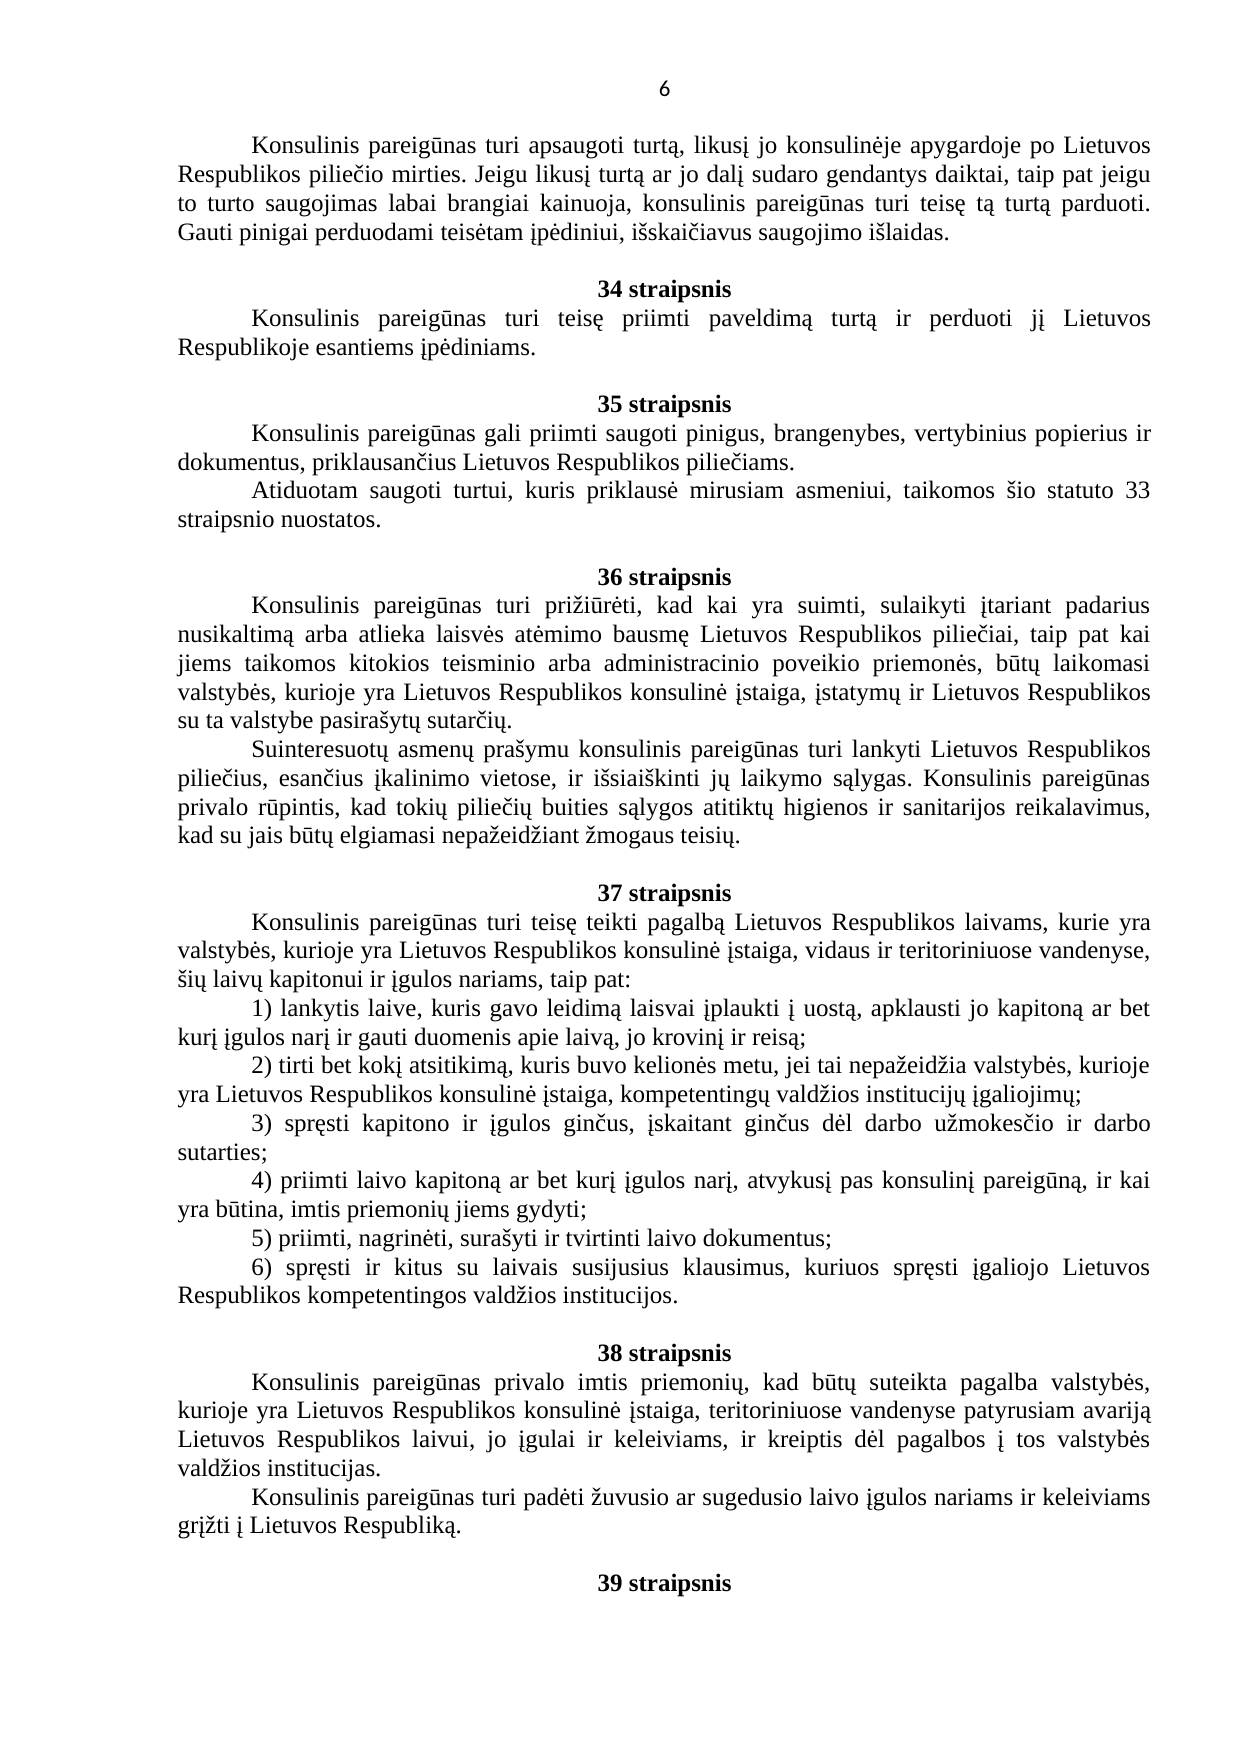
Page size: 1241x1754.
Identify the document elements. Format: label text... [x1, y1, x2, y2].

text 34 straipsnis [177, 274, 1152, 303]
text Konsulinis pareigūnas turi padėti žuvusio ar sugedusio laivo įgulos nariams ir keleiviams grįžti į Lietuvos Respubliką. [177, 1482, 1152, 1539]
text 36 straipsnis [177, 562, 1152, 591]
text 5) priimti, nagrinėti, surašyti ir tvirtinti laivo dokumentus; [177, 1223, 1152, 1252]
text 6) spręsti ir kitus su laivais susijusius klausimus, kuriuos spręsti įgaliojo Lietuvos Respublikos kompetentingos valdžios institucijos. [177, 1252, 1152, 1309]
text 1) lankytis laive, kuris gavo leidimą laisvai įplaukti į uostą, apklausti jo kapitoną ar bet kurį įgulos narį ir gauti duomenis apie laivą, jo krovinį ir reisą; [177, 993, 1152, 1051]
text 38 straipsnis [177, 1338, 1152, 1367]
text 39 straipsnis [177, 1568, 1152, 1597]
text 3) spręsti kapitono ir įgulos ginčus, įskaitant ginčus dėl darbo užmokesčio ir darbo sutarties; [177, 1108, 1152, 1166]
text 37 straipsnis [177, 878, 1152, 907]
text Konsulinis pareigūnas turi teisę teikti pagalbą Lietuvos Respublikos laivams, kurie yra valstybės, kurioje yra Lietuvos Respublikos konsulinė įstaiga, vidaus ir teritoriniuose vandenyse, šių laivų kapitonui ir įgulos nariams, taip pat: [177, 907, 1152, 993]
text 4) priimti laivo kapitoną ar bet kurį įgulos narį, atvykusį pas konsulinį pareigūną, ir kai yra būtina, imtis priemonių jiems gydyti; [177, 1166, 1152, 1223]
text Konsulinis pareigūnas turi teisę priimti paveldimą turtą ir perduoti jį Lietuvos Respublikoje esantiems įpėdiniams. [177, 303, 1152, 361]
text Atiduotam saugoti turtui, kuris priklausė mirusiam asmeniui, taikomos šio statuto 33 straipsnio nuostatos. [177, 476, 1152, 533]
text Konsulinis pareigūnas turi apsaugoti turtą, likusį jo konsulinėje apygardoje po Lietuvos Respublikos piliečio mirties. Jeigu likusį turtą ar jo dalį sudaro gendantys daiktai, taip pat jeigu to turto saugojimas labai brangiai kainuoja, konsulinis pareigūnas turi teisę tą turtą parduoti. Gauti pinigai perduodami teisėtam įpėdiniui, išskaičiavus saugojimo išlaidas. [177, 131, 1152, 246]
text Konsulinis pareigūnas privalo imtis priemonių, kad būtų suteikta pagalba valstybės, kurioje yra Lietuvos Respublikos konsulinė įstaiga, teritoriniuose vandenyse patyrusiam avariją Lietuvos Respublikos laivui, jo įgulai ir keleiviams, ir kreiptis dėl pagalbos į tos valstybės valdžios institucijas. [177, 1367, 1152, 1482]
text Konsulinis pareigūnas turi prižiūrėti, kad kai yra suimti, sulaikyti įtariant padarius nusikaltimą arba atlieka laisvės atėmimo bausmę Lietuvos Respublikos piliečiai, taip pat kai jiems taikomos kitokios teisminio arba administracinio poveikio priemonės, būtų laikomasi valstybės, kurioje yra Lietuvos Respublikos konsulinė įstaiga, įstatymų ir Lietuvos Respublikos su ta valstybe pasirašytų sutarčių. [177, 591, 1152, 734]
text 2) tirti bet kokį atsitikimą, kuris buvo kelionės metu, jei tai nepažeidžia valstybės, kurioje yra Lietuvos Respublikos konsulinė įstaiga, kompetentingų valdžios institucijų įgaliojimų; [177, 1051, 1152, 1108]
text Suinteresuotų asmenų prašymu konsulinis pareigūnas turi lankyti Lietuvos Respublikos piliečius, esančius įkalinimo vietose, ir išsiaiškinti jų laikymo sąlygas. Konsulinis pareigūnas privalo rūpintis, kad tokių piliečių buities sąlygos atitiktų higienos ir sanitarijos reikalavimus, kad su jais būtų elgiamasi nepažeidžiant žmogaus teisių. [177, 734, 1152, 849]
text Konsulinis pareigūnas gali priimti saugoti pinigus, brangenybes, vertybinius popierius ir dokumentus, priklausančius Lietuvos Respublikos piliečiams. [177, 418, 1152, 476]
text 35 straipsnis [177, 389, 1152, 418]
